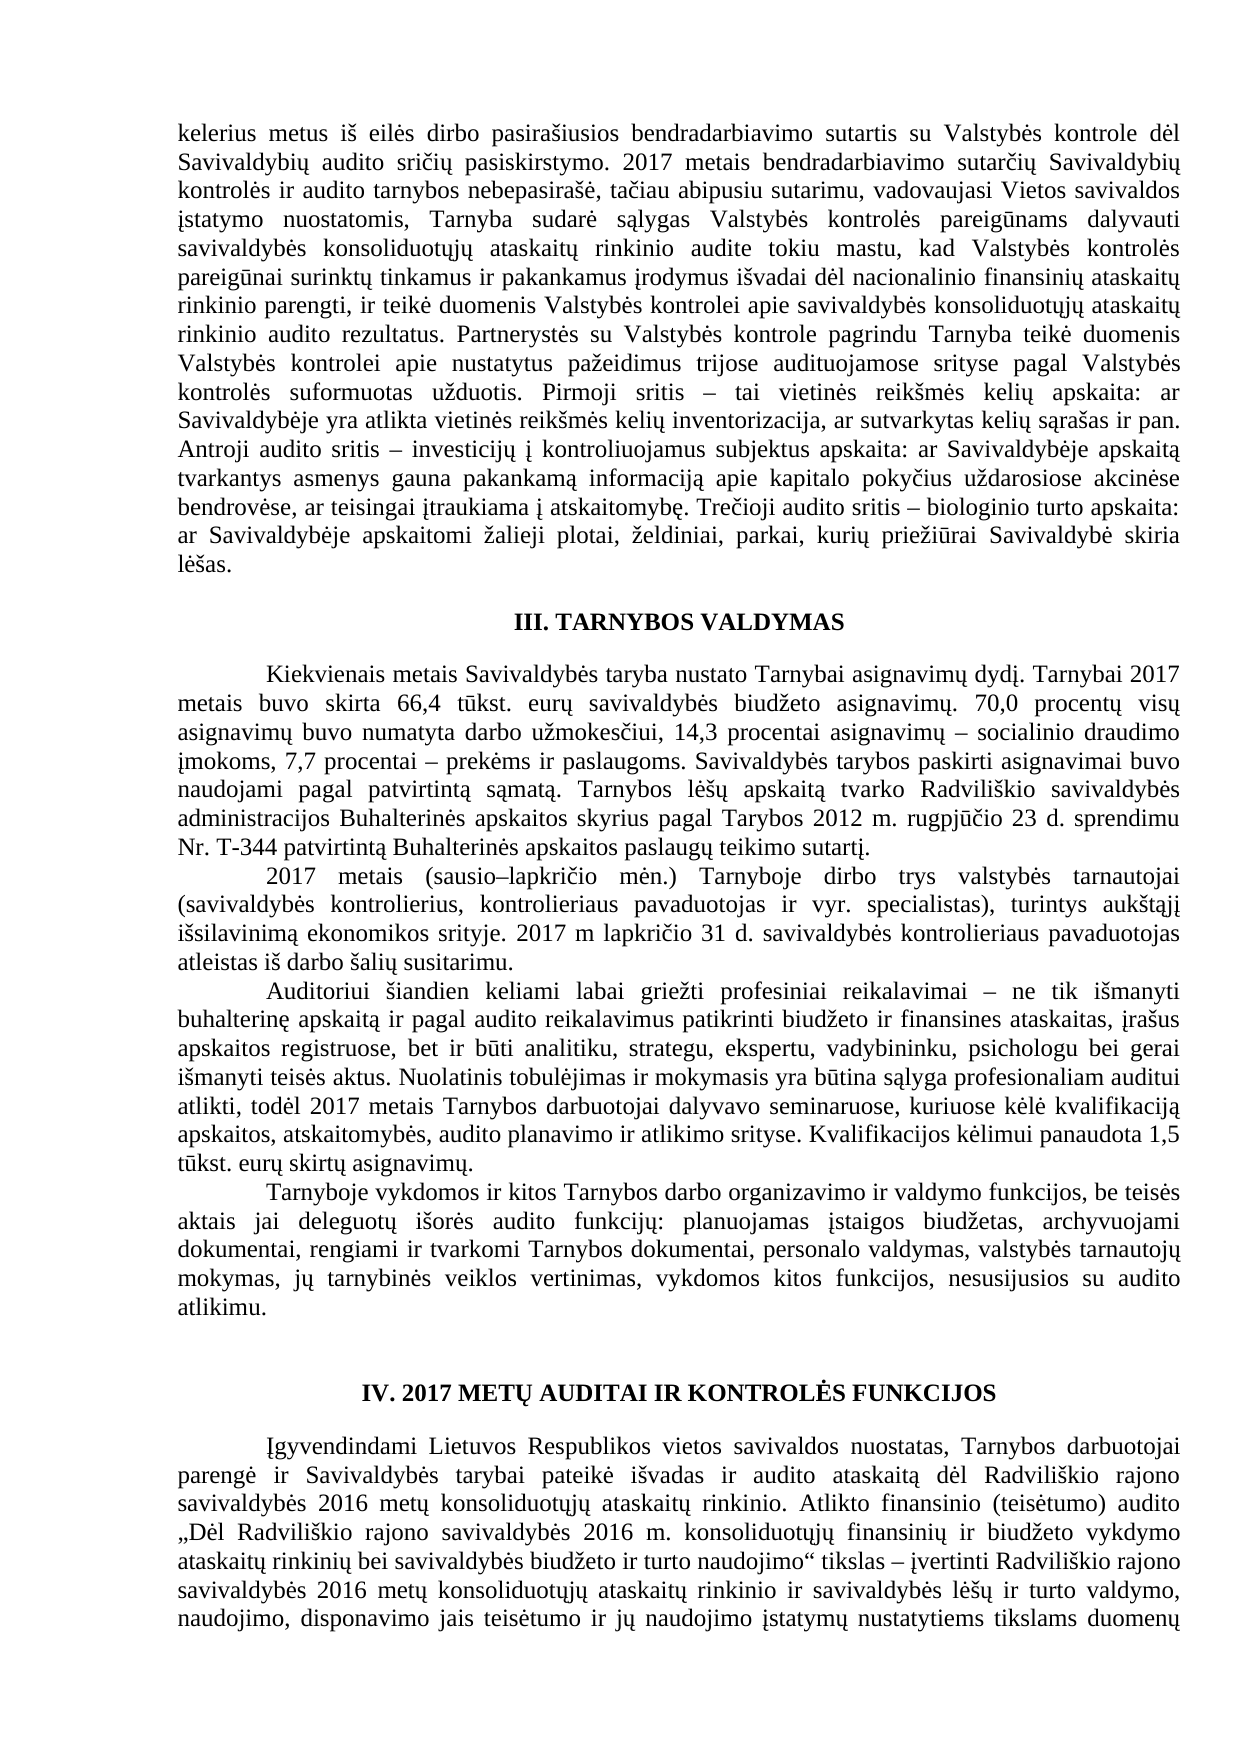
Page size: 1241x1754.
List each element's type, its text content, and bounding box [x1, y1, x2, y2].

text Tarnyboje vykdomos ir kitos Tarnybos darbo organizavimo ir valdymo funkcijos, be teisės aktais jai deleguotų išorės audito funkcijų: planuojamas įstaigos biudžetas, archyvuojami dokumentai, rengiami ir tvarkomi Tarnybos dokumentai, personalo valdymas, valstybės tarnautojų mokymas, jų tarnybinės veiklos vertinimas, vykdomos kitos funkcijos, nesusijusios su audito atlikimu. [177, 1177, 1181, 1321]
text IV. 2017 METŲ AUDITAI IR KONTROLĖS FUNKCIJOS [177, 1378, 1181, 1407]
text III. TARNYBOS VALDYMAS [177, 607, 1181, 636]
text kelerius metus iš eilės dirbo pasirašiusios bendradarbiavimo sutartis su Valstybės kontrole dėl Savivaldybių audito sričių pasiskirstymo. 2017 metais bendradarbiavimo sutarčių Savivaldybių kontrolės ir audito tarnybos nebepasirašė, tačiau abipusiu sutarimu, vadovaujasi Vietos savivaldos įstatymo nuostatomis, Tarnyba sudarė sąlygas Valstybės kontrolės pareigūnams dalyvauti savivaldybės konsoliduotųjų ataskaitų rinkinio audite tokiu mastu, kad Valstybės kontrolės pareigūnai surinktų tinkamus ir pakankamus įrodymus išvadai dėl nacionalinio finansinių ataskaitų rinkinio parengti, ir teikė duomenis Valstybės kontrolei apie savivaldybės konsoliduotųjų ataskaitų rinkinio audito rezultatus. Partnerystės su Valstybės kontrole pagrindu Tarnyba teikė duomenis Valstybės kontrolei apie nustatytus pažeidimus trijose audituojamose srityse pagal Valstybės kontrolės suformuotas užduotis. Pirmoji sritis – tai vietinės reikšmės kelių apskaita: ar Savivaldybėje yra atlikta vietinės reikšmės kelių inventorizacija, ar sutvarkytas kelių sąrašas ir pan. Antroji audito sritis – investicijų į kontroliuojamus subjektus apskaita: ar Savivaldybėje apskaitą tvarkantys asmenys gauna pakankamą informaciją apie kapitalo pokyčius uždarosiose akcinėse bendrovėse, ar teisingai įtraukiama į atskaitomybę. Trečioji audito sritis – biologinio turto apskaita: ar Savivaldybėje apskaitomi žalieji plotai, želdiniai, parkai, kurių priežiūrai Savivaldybė skiria lėšas. [177, 118, 1181, 578]
text 2017 metais (sausio–lapkričio mėn.) Tarnyboje dirbo trys valstybės tarnautojai (savivaldybės kontrolierius, kontrolieriaus pavaduotojas ir vyr. specialistas), turintys aukštąjį išsilavinimą ekonomikos srityje. 2017 m lapkričio 31 d. savivaldybės kontrolieriaus pavaduotojas atleistas iš darbo šalių susitarimu. [177, 861, 1181, 976]
text Kiekvienais metais Savivaldybės taryba nustato Tarnybai asignavimų dydį. Tarnybai 2017 metais buvo skirta 66,4 tūkst. eurų savivaldybės biudžeto asignavimų. 70,0 procentų visų asignavimų buvo numatyta darbo užmokesčiui, 14,3 procentai asignavimų – socialinio draudimo įmokoms, 7,7 procentai – prekėms ir paslaugoms. Savivaldybės tarybos paskirti asignavimai buvo naudojami pagal patvirtintą sąmatą. Tarnybos lėšų apskaitą tvarko Radviliškio savivaldybės administracijos Buhalterinės apskaitos skyrius pagal Tarybos 2012 m. rugpjūčio 23 d. sprendimu Nr. T-344 patvirtintą Buhalterinės apskaitos paslaugų teikimo sutartį. [177, 659, 1181, 861]
text Auditoriui šiandien keliami labai griežti profesiniai reikalavimai – ne tik išmanyti buhalterinę apskaitą ir pagal audito reikalavimus patikrinti biudžeto ir finansines ataskaitas, įrašus apskaitos registruose, bet ir būti analitiku, strategu, ekspertu, vadybininku, psichologu bei gerai išmanyti teisės aktus. Nuolatinis tobulėjimas ir mokymasis yra būtina sąlyga profesionaliam auditui atlikti, todėl 2017 metais Tarnybos darbuotojai dalyvavo seminaruose, kuriuose kėlė kvalifikaciją apskaitos, atskaitomybės, audito planavimo ir atlikimo srityse. Kvalifikacijos kėlimui panaudota 1,5 tūkst. eurų skirtų asignavimų. [177, 976, 1181, 1177]
text Įgyvendindami Lietuvos Respublikos vietos savivaldos nuostatas, Tarnybos darbuotojai parengė ir Savivaldybės tarybai pateikė išvadas ir audito ataskaitą dėl Radviliškio rajono savivaldybės 2016 metų konsoliduotųjų ataskaitų rinkinio. Atlikto finansinio (teisėtumo) audito „Dėl Radviliškio rajono savivaldybės 2016 m. konsoliduotųjų finansinių ir biudžeto vykdymo ataskaitų rinkinių bei savivaldybės biudžeto ir turto naudojimo“ tikslas – įvertinti Radviliškio rajono savivaldybės 2016 metų konsoliduotųjų ataskaitų rinkinio ir savivaldybės lėšų ir turto valdymo, naudojimo, disponavimo jais teisėtumo ir jų naudojimo įstatymų nustatytiems tikslams duomenų [177, 1431, 1181, 1632]
